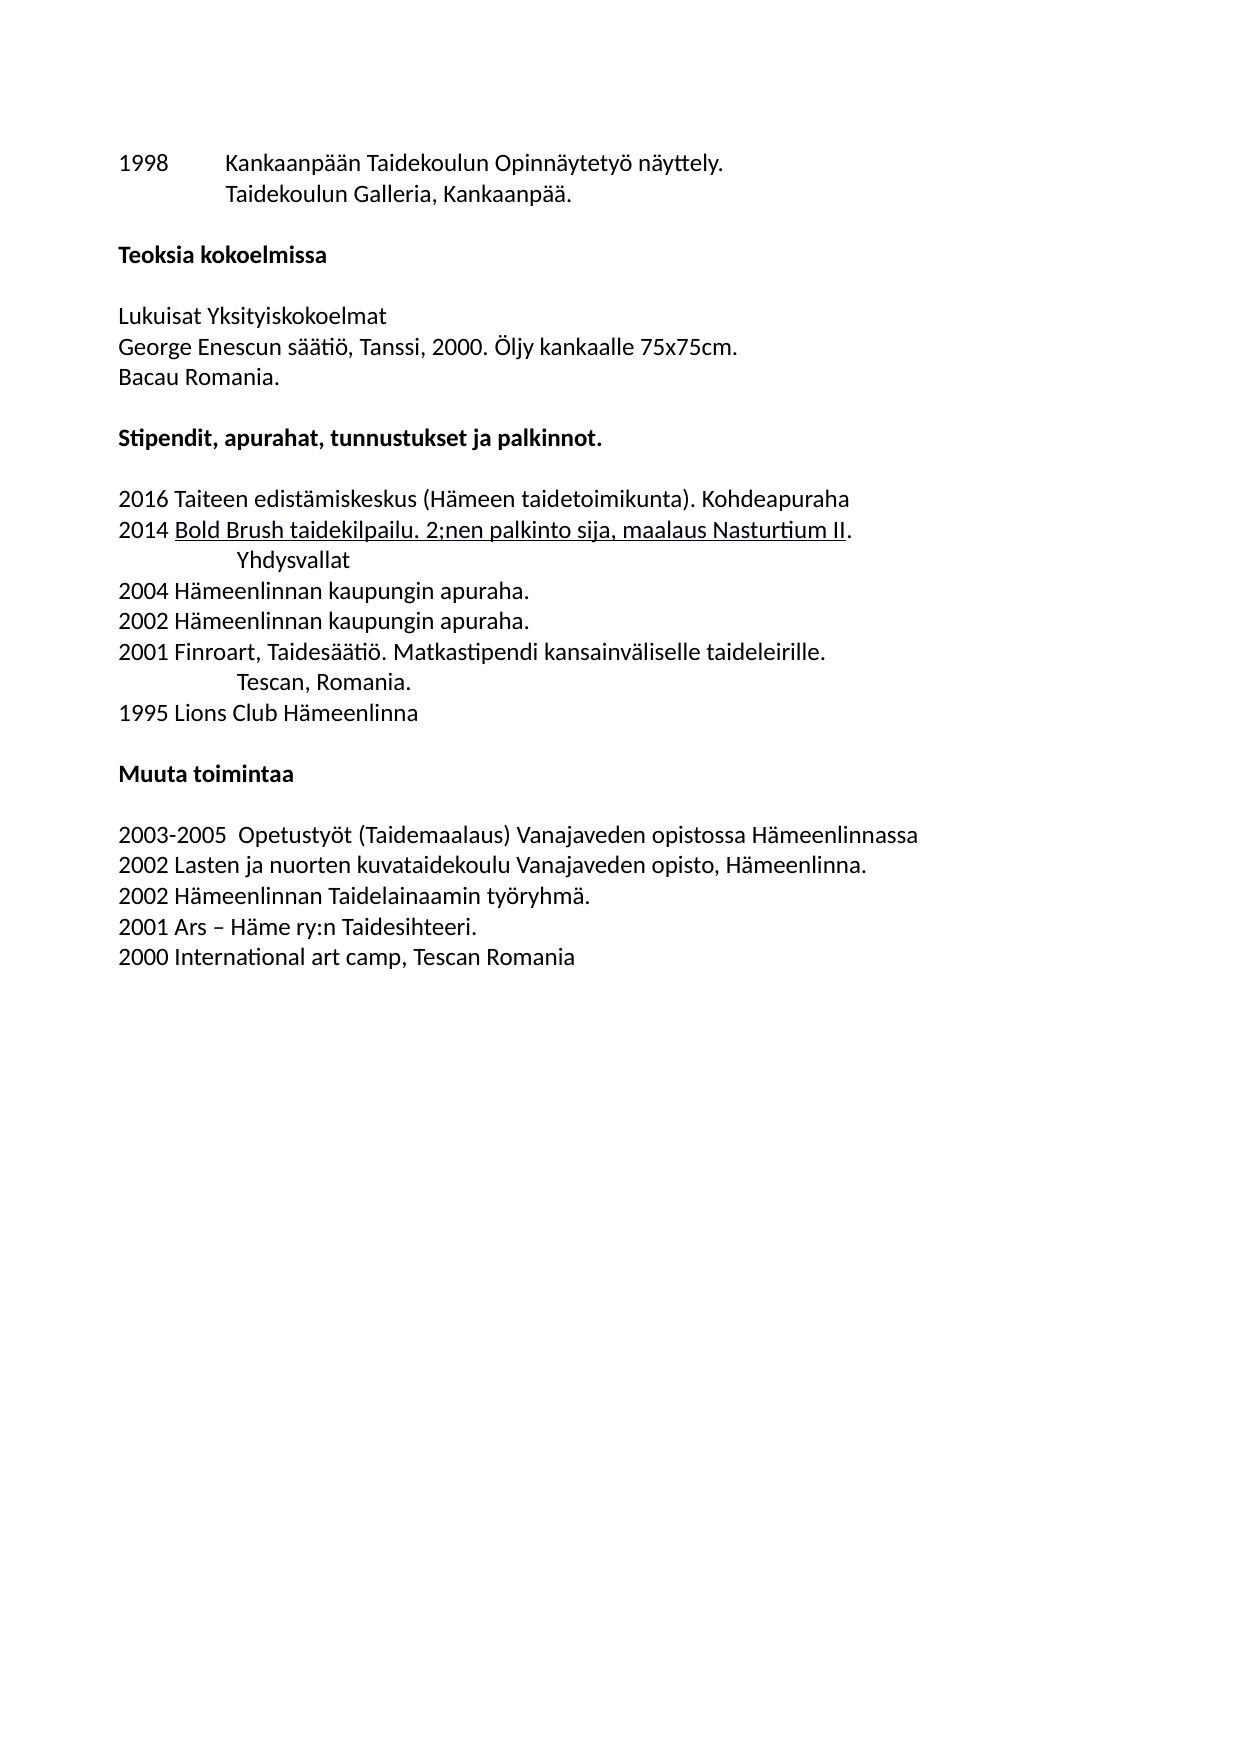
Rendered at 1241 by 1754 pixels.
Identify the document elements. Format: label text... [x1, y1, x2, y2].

text 2003-2005 Opetustyöt (Taidemaalaus) Vanajaveden opistossa Hämeenlinnassa [118, 819, 1122, 849]
text Lukuisat Yksityiskokoelmat [118, 300, 1122, 331]
text 1998 Kankaanpään Taidekoulun Opinnäytetyö näyttely. [118, 148, 1122, 178]
text 2001 Ars – Häme ry:n Taidesihteeri. [118, 911, 1122, 941]
text Tescan, Romania. [118, 666, 1122, 697]
text George Enescun säätiö, Tanssi, 2000. Öljy kankaalle 75x75cm. [118, 331, 1122, 361]
text 2004 Hämeenlinnan kaupungin apuraha. [118, 575, 1122, 605]
text Yhdysvallat [118, 544, 1122, 575]
text Muuta toimintaa [118, 758, 1122, 788]
text 2016 Taiteen edistämiskeskus (Hämeen taidetoimikunta). Kohdeapuraha [118, 483, 1122, 514]
text Teoksia kokoelmissa [118, 239, 1122, 270]
text 1995 Lions Club Hämeenlinna [118, 697, 1122, 727]
text 2002 Hämeenlinnan Taidelainaamin työryhmä. [118, 880, 1122, 911]
text Stipendit, apurahat, tunnustukset ja palkinnot. [118, 422, 1122, 453]
text 2002 Hämeenlinnan kaupungin apuraha. [118, 605, 1122, 636]
text 2001 Finroart, Taidesäätiö. Matkastipendi kansainväliselle taideleirille. [118, 636, 1122, 666]
text Bacau Romania. [118, 361, 1122, 392]
text 2014 Bold Brush taidekilpailu. 2;nen palkinto sija, maalaus Nasturtium II. [118, 514, 1122, 544]
text 2000 International art camp, Tescan Romania [118, 941, 1122, 972]
text Taidekoulun Galleria, Kankaanpää. [118, 178, 1122, 209]
text 2002 Lasten ja nuorten kuvataidekoulu Vanajaveden opisto, Hämeenlinna. [118, 849, 1122, 880]
